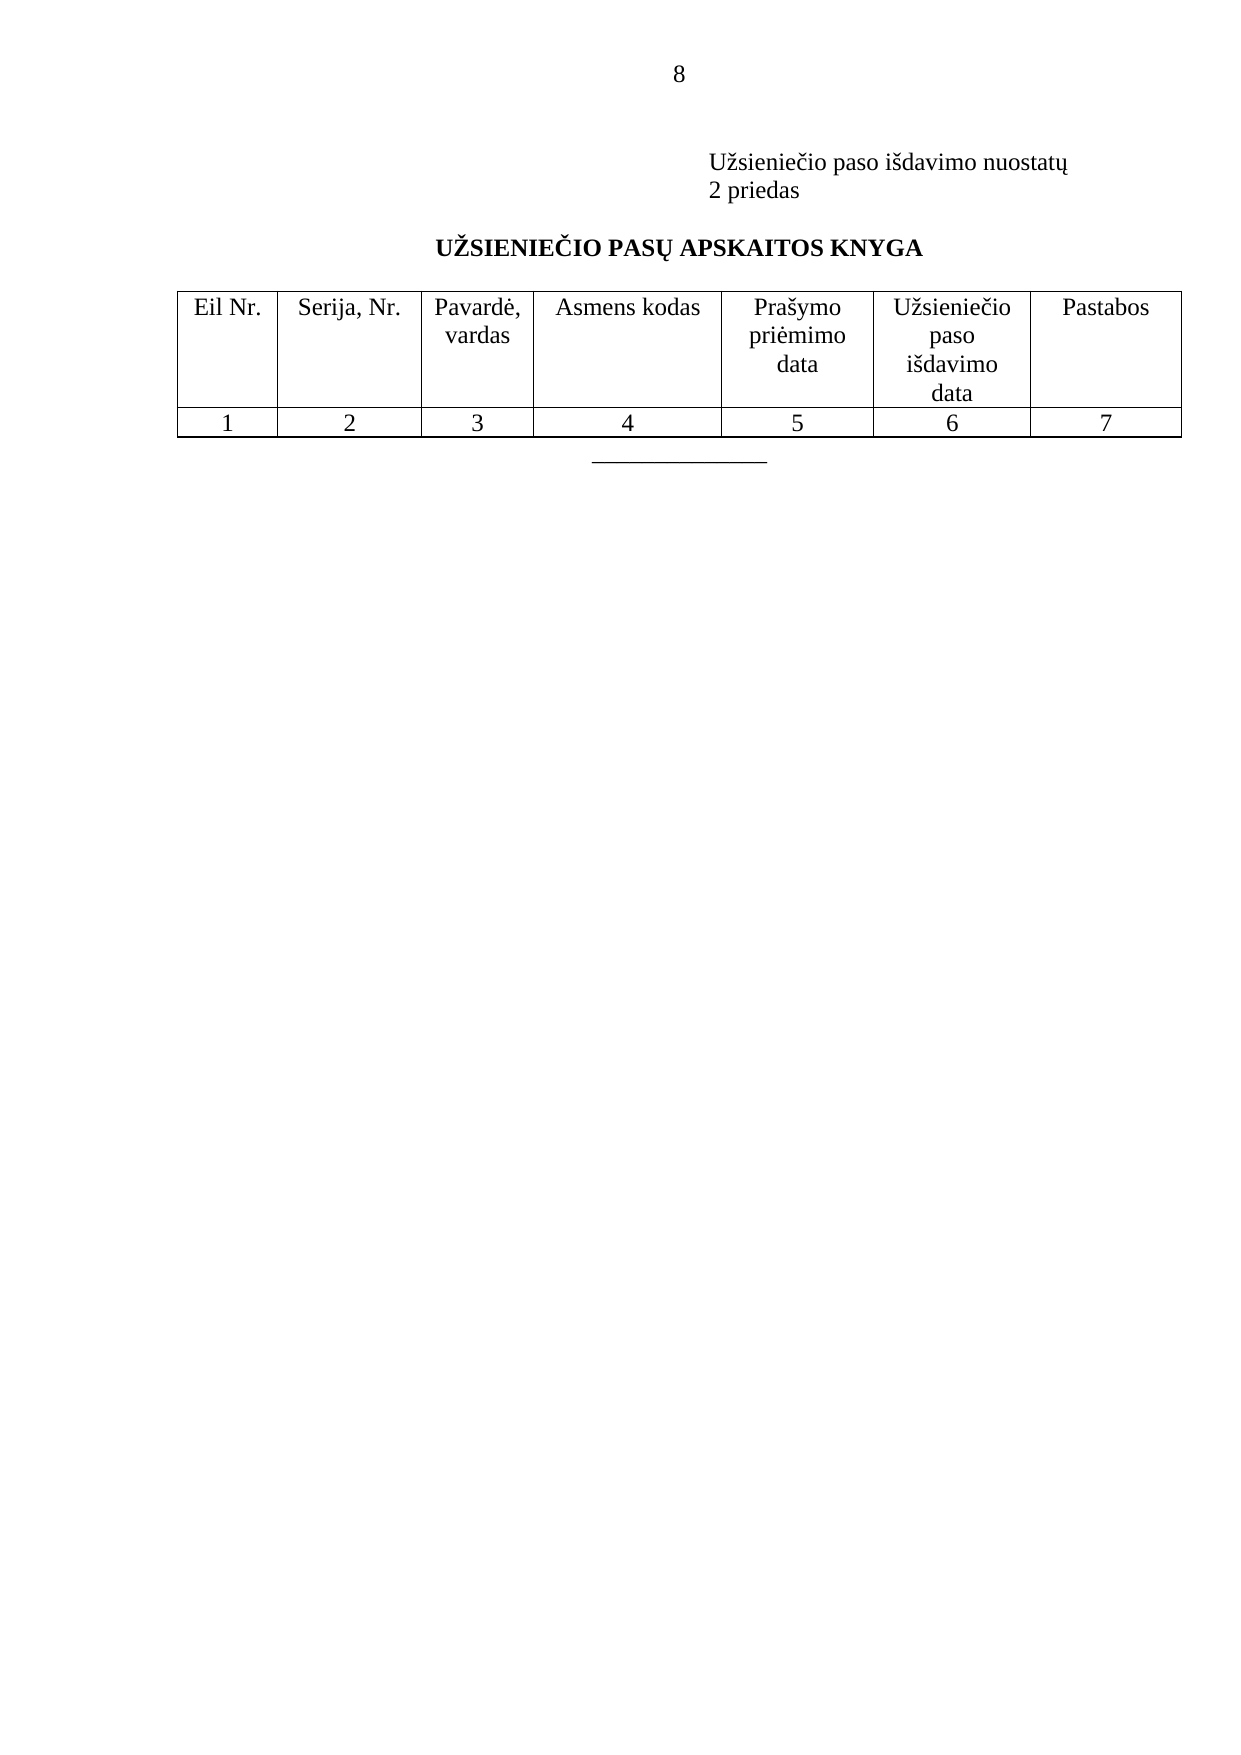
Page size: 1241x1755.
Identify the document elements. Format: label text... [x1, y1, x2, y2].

table_header Asmens kodas [534, 292, 721, 407]
table_cell 7 [1031, 408, 1181, 436]
table_cell 3 [422, 408, 533, 436]
table_header Eil Nr. [178, 292, 277, 407]
table_cell 4 [534, 408, 721, 436]
table_header Pastabos [1031, 292, 1181, 407]
table_cell 2 [278, 408, 421, 436]
table_header Serija, Nr. [278, 292, 421, 407]
table_cell 5 [722, 408, 873, 436]
text UŽSIENIEČIO PASŲ APSKAITOS KNYGA [177, 233, 1181, 262]
text 2 priedas [177, 176, 1181, 204]
text Užsieniečio paso išdavimo nuostatų [177, 147, 1181, 176]
table_cell 1 [178, 408, 277, 436]
text ______________ [177, 438, 1181, 466]
table_cell 6 [874, 408, 1030, 436]
table_header Pavardė, vardas [422, 292, 533, 407]
table_header Prašymo priėmimo data [722, 292, 873, 407]
table_header Užsieniečio paso išdavimo data [874, 292, 1030, 407]
